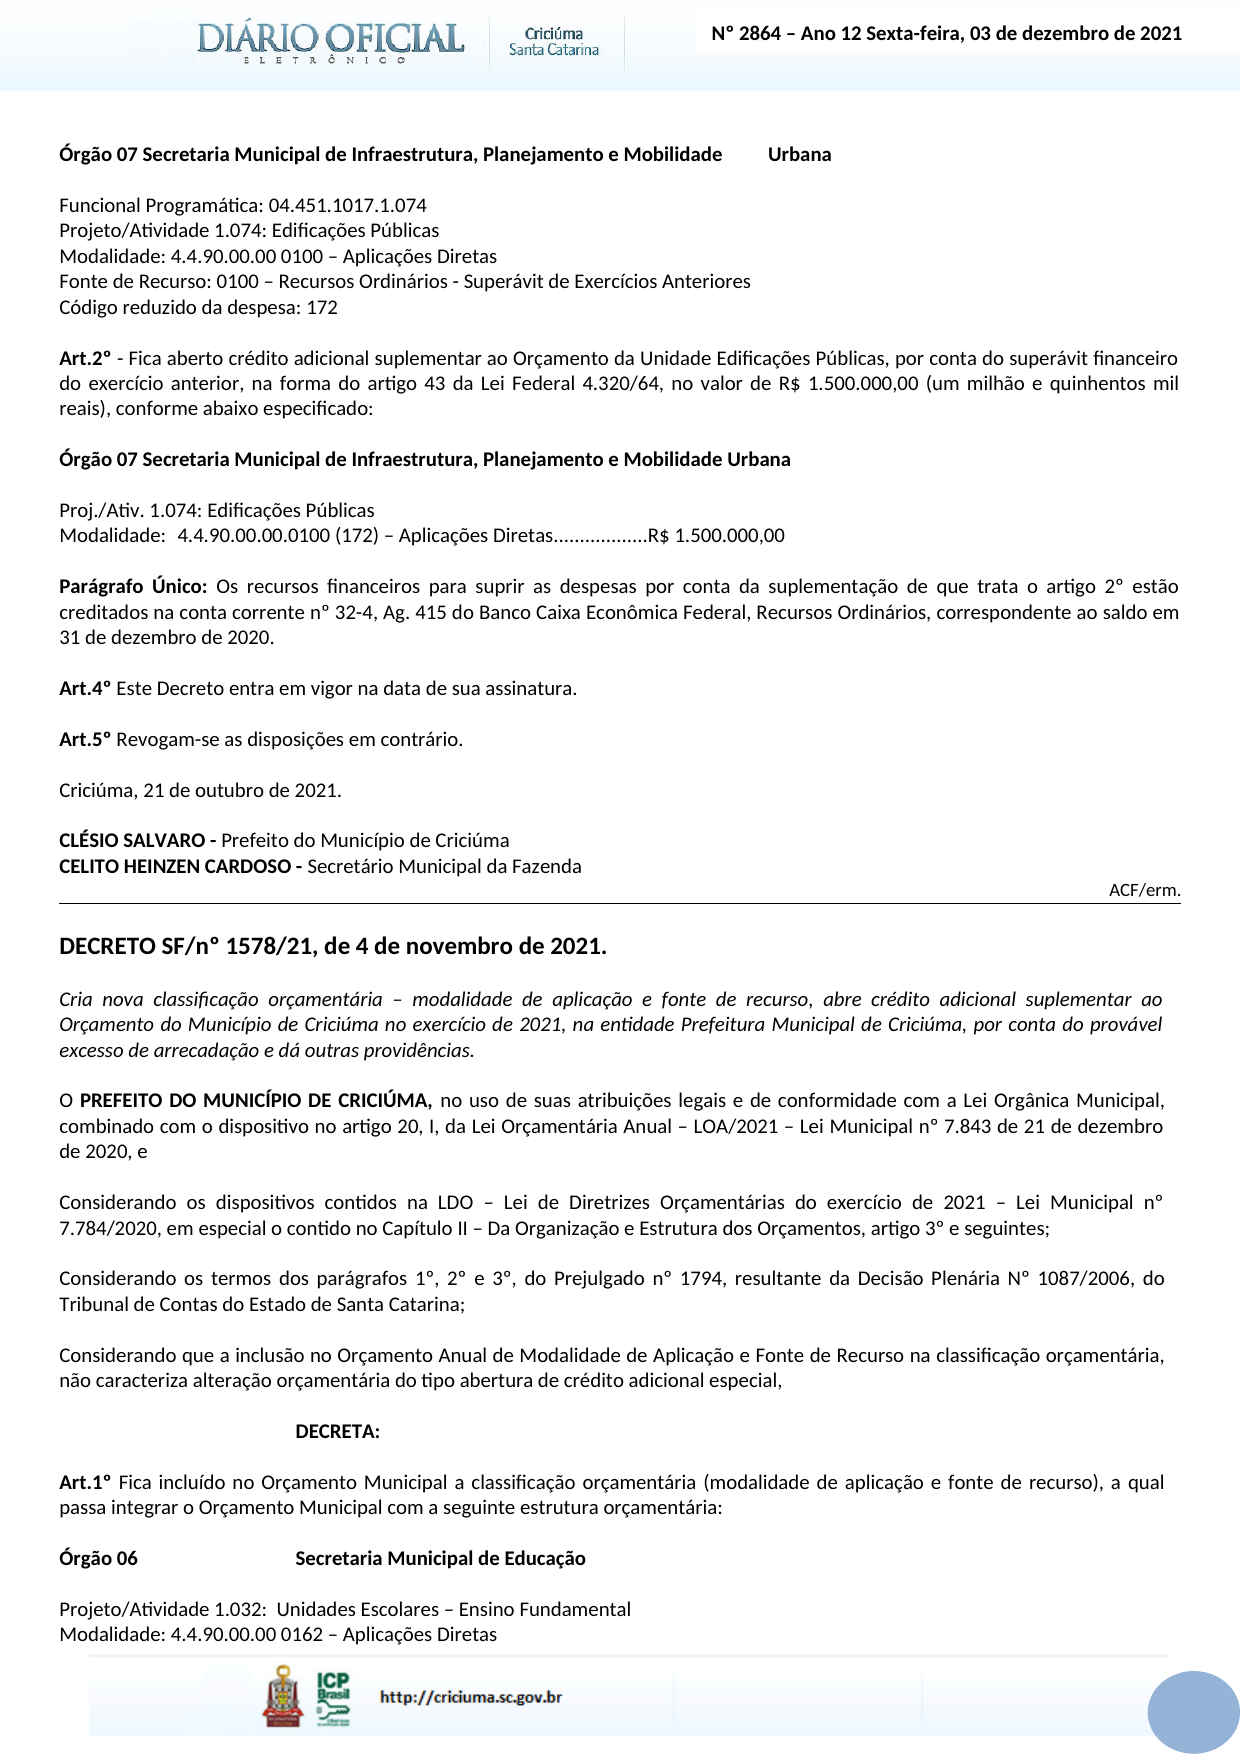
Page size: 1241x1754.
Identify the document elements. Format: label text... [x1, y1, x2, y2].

text Art.2º - Fica aberto crédito adicional suplementar ao Orçamento da Unidade Edificações Públicas, por conta do superávit financeiro do exercício anterior, na forma do artigo 43 da Lei Federal 4.320/64, no valor de R$ 1.500.000,00 (um milhão e quinhentos mil reais), conforme abaixo especificado: [59, 345, 1181, 421]
text Projeto/Atividade 1.074: Edificações Públicas [59, 218, 1211, 243]
text O PREFEITO DO MUNICÍPIO DE CRICIÚMA, no uso de suas atribuições legais e de conformidade com a Lei Orgânica Municipal, combinado com o dispositivo no artigo 20, I, da Lei Orçamentária Anual – LOA/2021 – Lei Municipal nº 7.843 de 21 de dezembro de 2020, e [59, 1088, 1167, 1164]
text Modalidade: 4.4.90.00.00 0100 – Aplicações Diretas [59, 243, 1181, 268]
text Proj./Ativ. 1.074: Edificações Públicas [59, 497, 1181, 523]
text Funcional Programática: 04.451.1017.1.074 [59, 192, 1211, 218]
text Art.5º Revogam-se as disposições em contrário. [59, 726, 1184, 751]
text Art.4º Este Decreto entra em vigor na data de sua assinatura. [59, 675, 1184, 701]
list DECRETO SF/nº 1578/21, de 4 de novembro de 2021. [59, 930, 1167, 961]
text Art.1º Fica incluído no Orçamento Municipal a classificação orçamentária (modalidade de aplicação e fonte de recurso), a qual passa integrar o Orçamento Municipal com a seguinte estrutura orçamentária: [59, 1469, 1167, 1520]
text Considerando que a inclusão no Orçamento Anual de Modalidade de Aplicação e Fonte de Recurso na classificação orçamentária, não caracteriza alteração orçamentária do tipo abertura de crédito adicional especial, [59, 1342, 1167, 1393]
text CELITO HEINZEN CARDOSO - Secretário Municipal da Fazenda [59, 853, 1240, 878]
text Código reduzido da despesa: 172 [59, 294, 1211, 319]
text Considerando os dispositivos contidos na LDO – Lei de Diretrizes Orçamentárias do exercício de 2021 – Lei Municipal nº 7.784/2020, em especial o contido no Capítulo II – Da Organização e Estrutura dos Orçamentos, artigo 3º e seguintes; [59, 1189, 1167, 1240]
text Órgão 07 Secretaria Municipal de Infraestrutura, Planejamento e Mobilidade Urbana [59, 446, 1181, 472]
text Modalidade: 4.4.90.00.00.0100 (172) – Aplicações Diretas..................R$ 1.500.000,00 [59, 523, 1211, 548]
text CLÉSIO SALVARO - Prefeito do Município de Criciúma [59, 828, 1240, 853]
text Modalidade: 4.4.90.00.00 0162 – Aplicações Diretas [59, 1621, 1167, 1647]
text ACF/erm. [59, 878, 1181, 903]
text Órgão 07 Secretaria Municipal de Infraestrutura, Planejamento e Mobilidade Urbana [59, 141, 1211, 167]
text Projeto/Atividade 1.032: Unidades Escolares – Ensino Fundamental [59, 1596, 1167, 1621]
text Órgão 06 Secretaria Municipal de Educação [59, 1545, 1167, 1571]
text Criciúma, 21 de outubro de 2021. [59, 777, 1181, 802]
text Considerando os termos dos parágrafos 1º, 2º e 3º, do Prejulgado nº 1794, resultante da Decisão Plenária Nº 1087/2006, do Tribunal de Contas do Estado de Santa Catarina; [59, 1266, 1167, 1316]
text Fonte de Recurso: 0100 – Recursos Ordinários - Superávit de Exercícios Anteriores [59, 268, 1181, 294]
text DECRETA: [59, 1418, 1167, 1443]
text Cria nova classificação orçamentária – modalidade de aplicação e fonte de recurso, abre crédito adicional suplementar ao Orçamento do Município de Criciúma no exercício de 2021, na entidade Prefeitura Municipal de Criciúma, por conta do provável excesso de arrecadação e dá outras providências. [59, 986, 1167, 1062]
text Parágrafo Único: Os recursos financeiros para suprir as despesas por conta da suplementação de que trata o artigo 2º estão creditados na conta corrente nº 32-4, Ag. 415 do Banco Caixa Econômica Federal, Recursos Ordinários, correspondente ao saldo em 31 de dezembro de 2020. [59, 573, 1181, 650]
